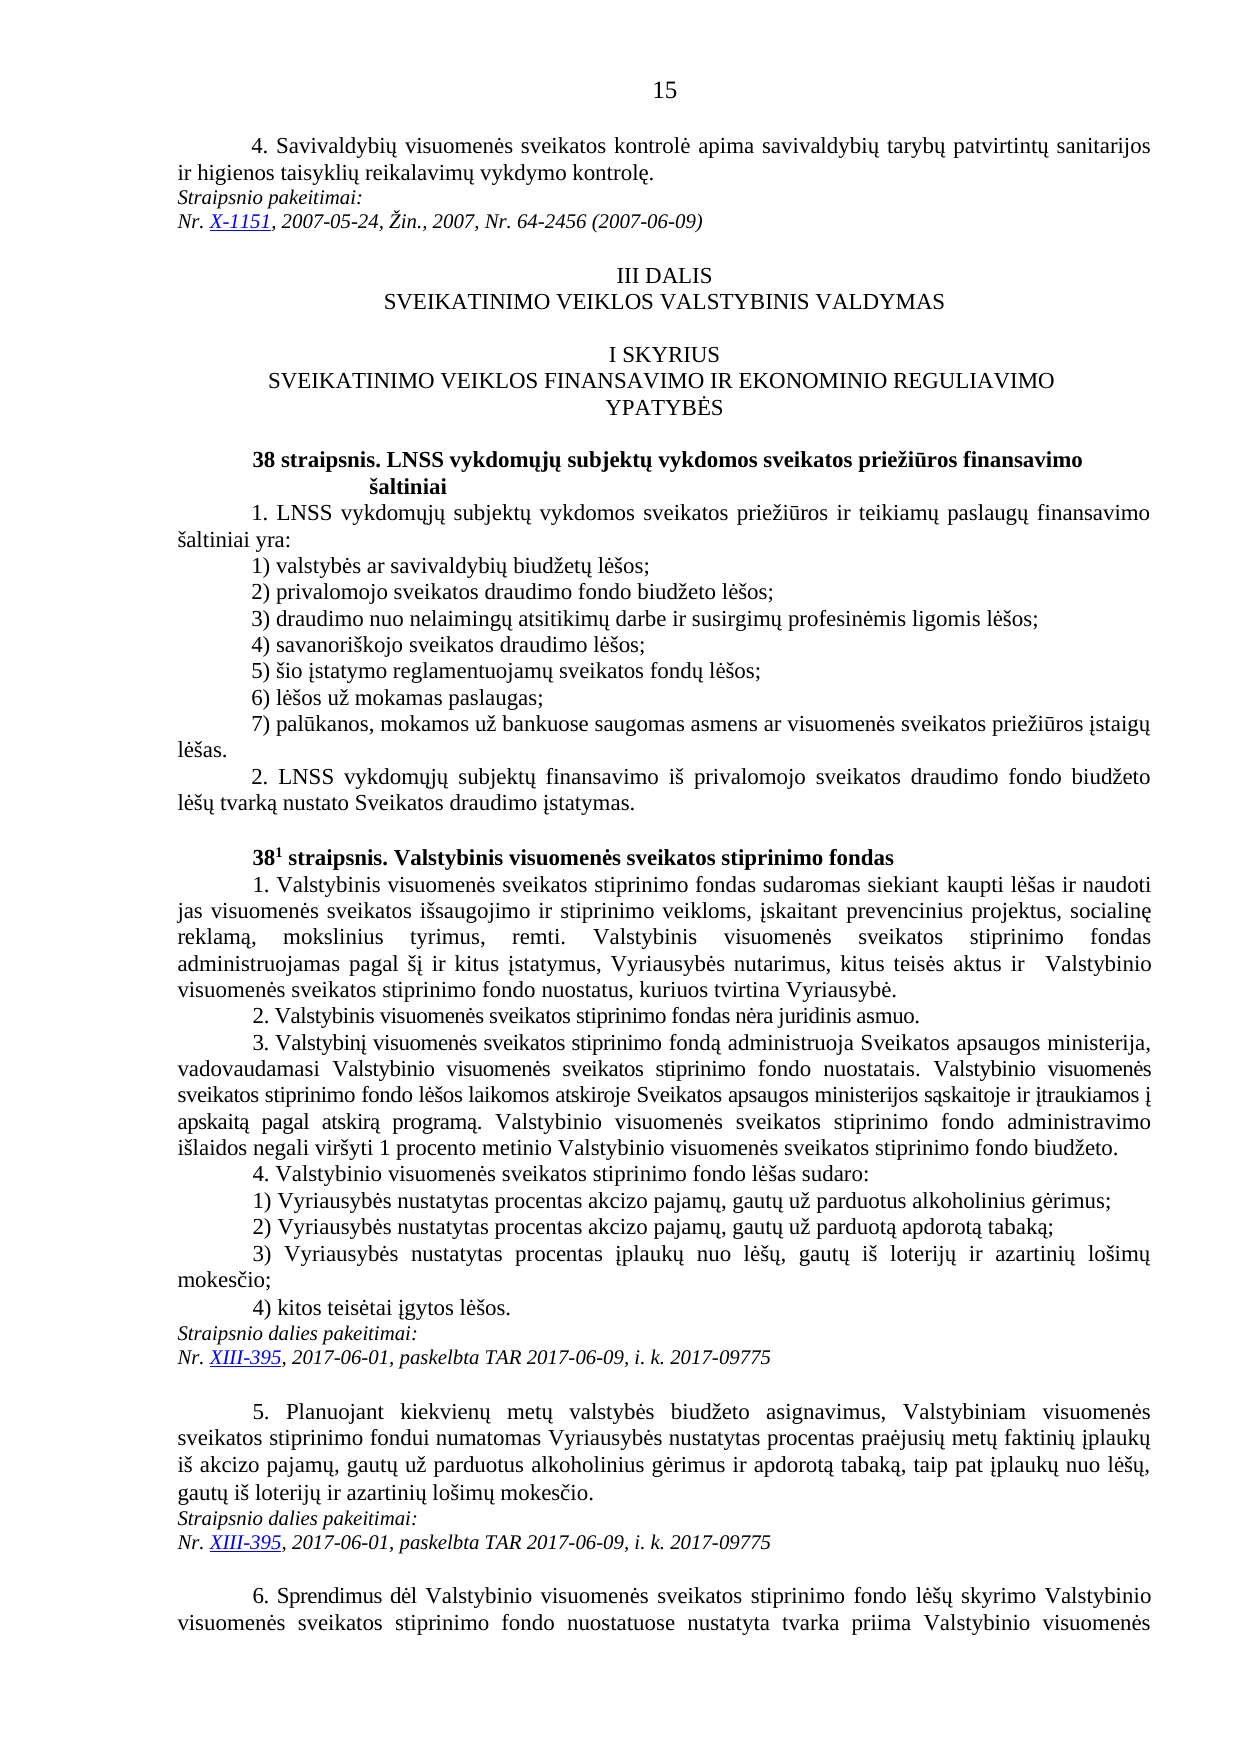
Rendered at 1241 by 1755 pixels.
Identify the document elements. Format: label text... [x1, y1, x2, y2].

text 381 straipsnis. Valstybinis visuomenės sveikatos stiprinimo fondas [177, 844, 1152, 871]
text 6. Sprendimus dėl Valstybinio visuomenės sveikatos stiprinimo fondo lėšų skyrimo Valstybinio visuomenės sveikatos stiprinimo fondo nuostatuose nustatyta tvarka priima Valstybinio visuomenės [177, 1583, 1152, 1635]
text Nr. XIII-395, 2017-06-01, paskelbta TAR 2017-06-09, i. k. 2017-09775 [177, 1530, 1152, 1554]
text 1. LNSS vykdomųjų subjektų vykdomos sveikatos priežiūros ir teikiamų paslaugų finansavimo šaltiniai yra: [177, 499, 1152, 552]
text 5. Planuojant kiekvienų metų valstybės biudžeto asignavimus, Valstybiniam visuomenės sveikatos stiprinimo fondui numatomas Vyriausybės nustatytas procentas praėjusių metų faktinių įplaukų iš akcizo pajamų, gautų už parduotus alkoholinius gėrimus ir apdorotą tabaką, taip pat įplaukų nuo lėšų, gautų iš loterijų ir azartinių lošimų mokesčio. [177, 1398, 1152, 1506]
text 1. Valstybinis visuomenės sveikatos stiprinimo fondas sudaromas siekiant kaupti lėšas ir naudoti jas visuomenės sveikatos išsaugojimo ir stiprinimo veikloms, įskaitant prevencinius projektus, socialinę reklamą, mokslinius tyrimus, remti. Valstybinis visuomenės sveikatos stiprinimo fondas administruojamas pagal šį ir kitus įstatymus, Vyriausybės nutarimus, kitus teisės aktus ir Valstybinio visuomenės sveikatos stiprinimo fondo nuostatus, kuriuos tvirtina Vyriausybė. [177, 871, 1152, 1002]
text SVEIKATINIMO VEIKLOS FINANSAVIMO IR EKONOMINIO REGULIAVIMO [177, 367, 1152, 394]
text 2. LNSS vykdomųjų subjektų finansavimo iš privalomojo sveikatos draudimo fondo biudžeto lėšų tvarką nustato Sveikatos draudimo įstatymas. [177, 763, 1152, 816]
text 1) Vyriausybės nustatytas procentas akcizo pajamų, gautų už parduotus alkoholinius gėrimus; [177, 1187, 1152, 1213]
text 4. Valstybinio visuomenės sveikatos stiprinimo fondo lėšas sudaro: [177, 1161, 1152, 1187]
text I SKYRIUS [177, 341, 1152, 367]
text 2) privalomojo sveikatos draudimo fondo biudžeto lėšos; [177, 578, 1152, 605]
text 2. Valstybinis visuomenės sveikatos stiprinimo fondas nėra juridinis asmuo. [177, 1002, 1152, 1029]
text Nr. XIII-395, 2017-06-01, paskelbta TAR 2017-06-09, i. k. 2017-09775 [177, 1345, 1152, 1369]
text III DALIS [177, 262, 1152, 288]
text 6) lėšos už mokamas paslaugas; [177, 684, 1152, 710]
text Straipsnio dalies pakeitimai: [177, 1321, 1152, 1345]
text 4) kitos teisėtai įgytos lėšos. [177, 1292, 1152, 1321]
text šaltiniai [369, 473, 1152, 499]
text 4. Savivaldybių visuomenės sveikatos kontrolė apima savivaldybių tarybų patvirtintų sanitarijos ir higienos taisyklių reikalavimų vykdymo kontrolę. [177, 132, 1152, 185]
text 3) Vyriausybės nustatytas procentas įplaukų nuo lėšų, gautų iš loterijų ir azartinių lošimų mokesčio; [177, 1239, 1152, 1292]
text Straipsnio dalies pakeitimai: [177, 1506, 1152, 1530]
text 1) valstybės ar savivaldybių biudžetų lėšos; [177, 552, 1152, 578]
text 7) palūkanos, mokamos už bankuose saugomas asmens ar visuomenės sveikatos priežiūros įstaigų lėšas. [177, 710, 1152, 763]
text YPATYBĖS [177, 394, 1152, 420]
text 2) Vyriausybės nustatytas procentas akcizo pajamų, gautų už parduotą apdorotą tabaką; [177, 1213, 1152, 1239]
text Straipsnio pakeitimai: [177, 185, 1152, 209]
text Nr. X-1151, 2007-05-24, Žin., 2007, Nr. 64-2456 (2007-06-09) [177, 209, 1152, 233]
text 38 straipsnis. LNSS vykdomųjų subjektų vykdomos sveikatos priežiūros finansavimo [252, 447, 1152, 473]
text SVEIKATINIMO VEIKLOS VALSTYBINIS VALDYMAS [177, 288, 1152, 315]
text 5) šio įstatymo reglamentuojamų sveikatos fondų lėšos; [177, 657, 1152, 684]
text 4) savanoriškojo sveikatos draudimo lėšos; [177, 631, 1152, 657]
text 3) draudimo nuo nelaimingų atsitikimų darbe ir susirgimų profesinėmis ligomis lėšos; [177, 605, 1152, 631]
text 3. Valstybinį visuomenės sveikatos stiprinimo fondą administruoja Sveikatos apsaugos ministerija, vadovaudamasi Valstybinio visuomenės sveikatos stiprinimo fondo nuostatais. Valstybinio visuomenės sveikatos stiprinimo fondo lėšos laikomos atskiroje Sveikatos apsaugos ministerijos sąskaitoje ir įtraukiamos į apskaitą pagal atskirą programą. Valstybinio visuomenės sveikatos stiprinimo fondo administravimo išlaidos negali viršyti 1 procento metinio Valstybinio visuomenės sveikatos stiprinimo fondo biudžeto. [177, 1029, 1152, 1161]
